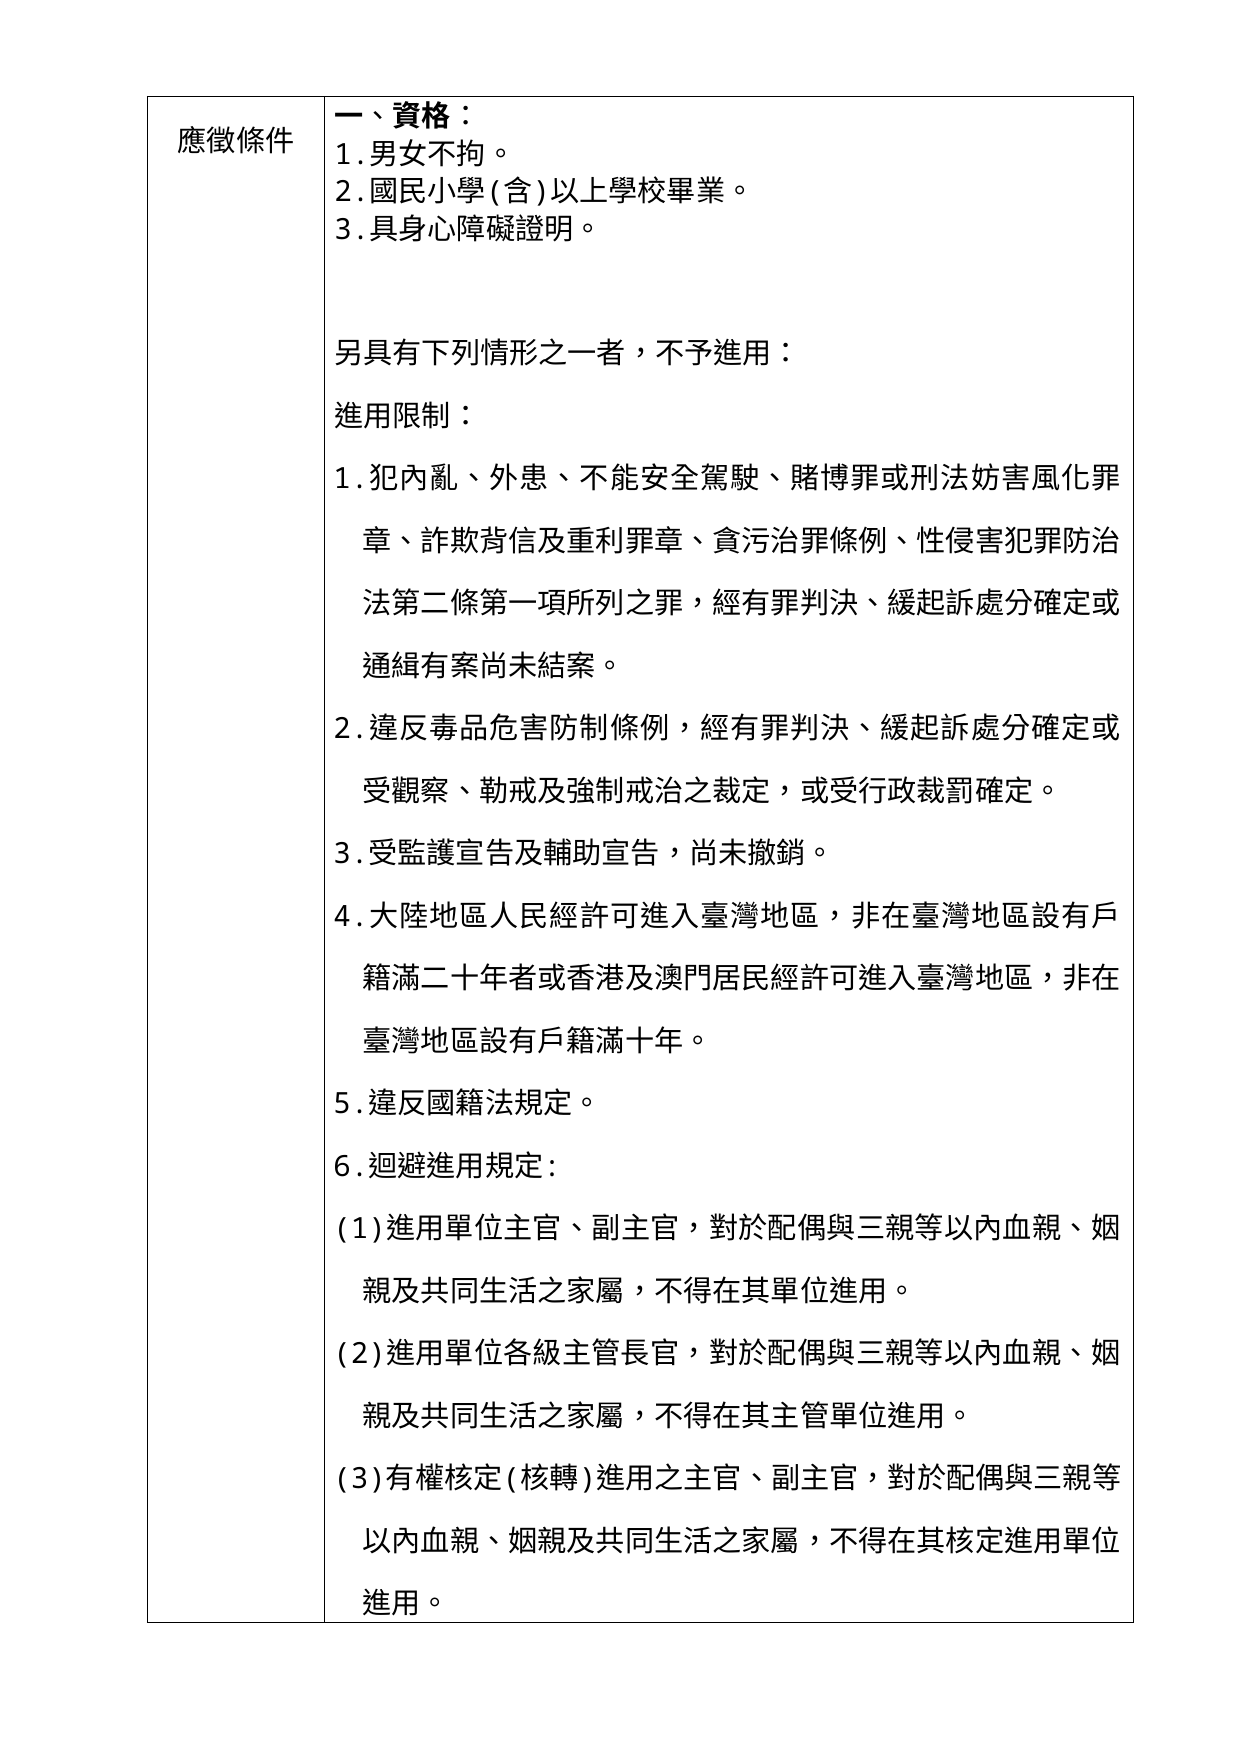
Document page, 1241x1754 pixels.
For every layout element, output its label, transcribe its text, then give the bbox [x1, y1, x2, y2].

table_cell 應徵條件 [148, 97, 324, 1622]
table_cell 一、資格： 1.男女不拘。 2.國民小學(含)以上學校畢業。 3.具身心障礙證明。 另具有下列情形之一者，不予進用： 進用限制： 1.犯內亂、外患、不能安全駕駛、賭博罪或刑法妨害風化罪章、詐欺背信及重利罪章、貪污治罪條例、性侵害犯罪防治法第二條第一項所列之罪，經有罪判決、緩起訴處分確定或通緝有案尚未結案。 2.違反毒品危害防制條例，經有罪判決、緩起訴處分確定或受觀察、勒戒及強制戒治之裁定，或受行政裁罰確定。 3.受監護宣告及輔助宣告，尚未撤銷。 4.大陸地區人民經許可進入臺灣地區，非在臺灣地區設有戶籍滿二十年者或香港及澳門居民經許可進入臺灣地區，非在臺灣地區設有戶籍滿十年。 5.違反國籍法規定。 6.迴避進用規定: (1)進用單位主官、副主官，對於配偶與三親等以內血親、姻親及共同生活之家屬，不得在其單位進用。 (2)進用單位各級主管長官，對於配偶與三親等以內血親、姻親及共同生活之家屬，不得在其主管單位進用。 (3)有權核定(核轉)進用之主官、副主官，對於配偶與三親等以內血親、姻親及共同生活之家屬，不得在其核定進用單位進用。 [325, 97, 1133, 1622]
